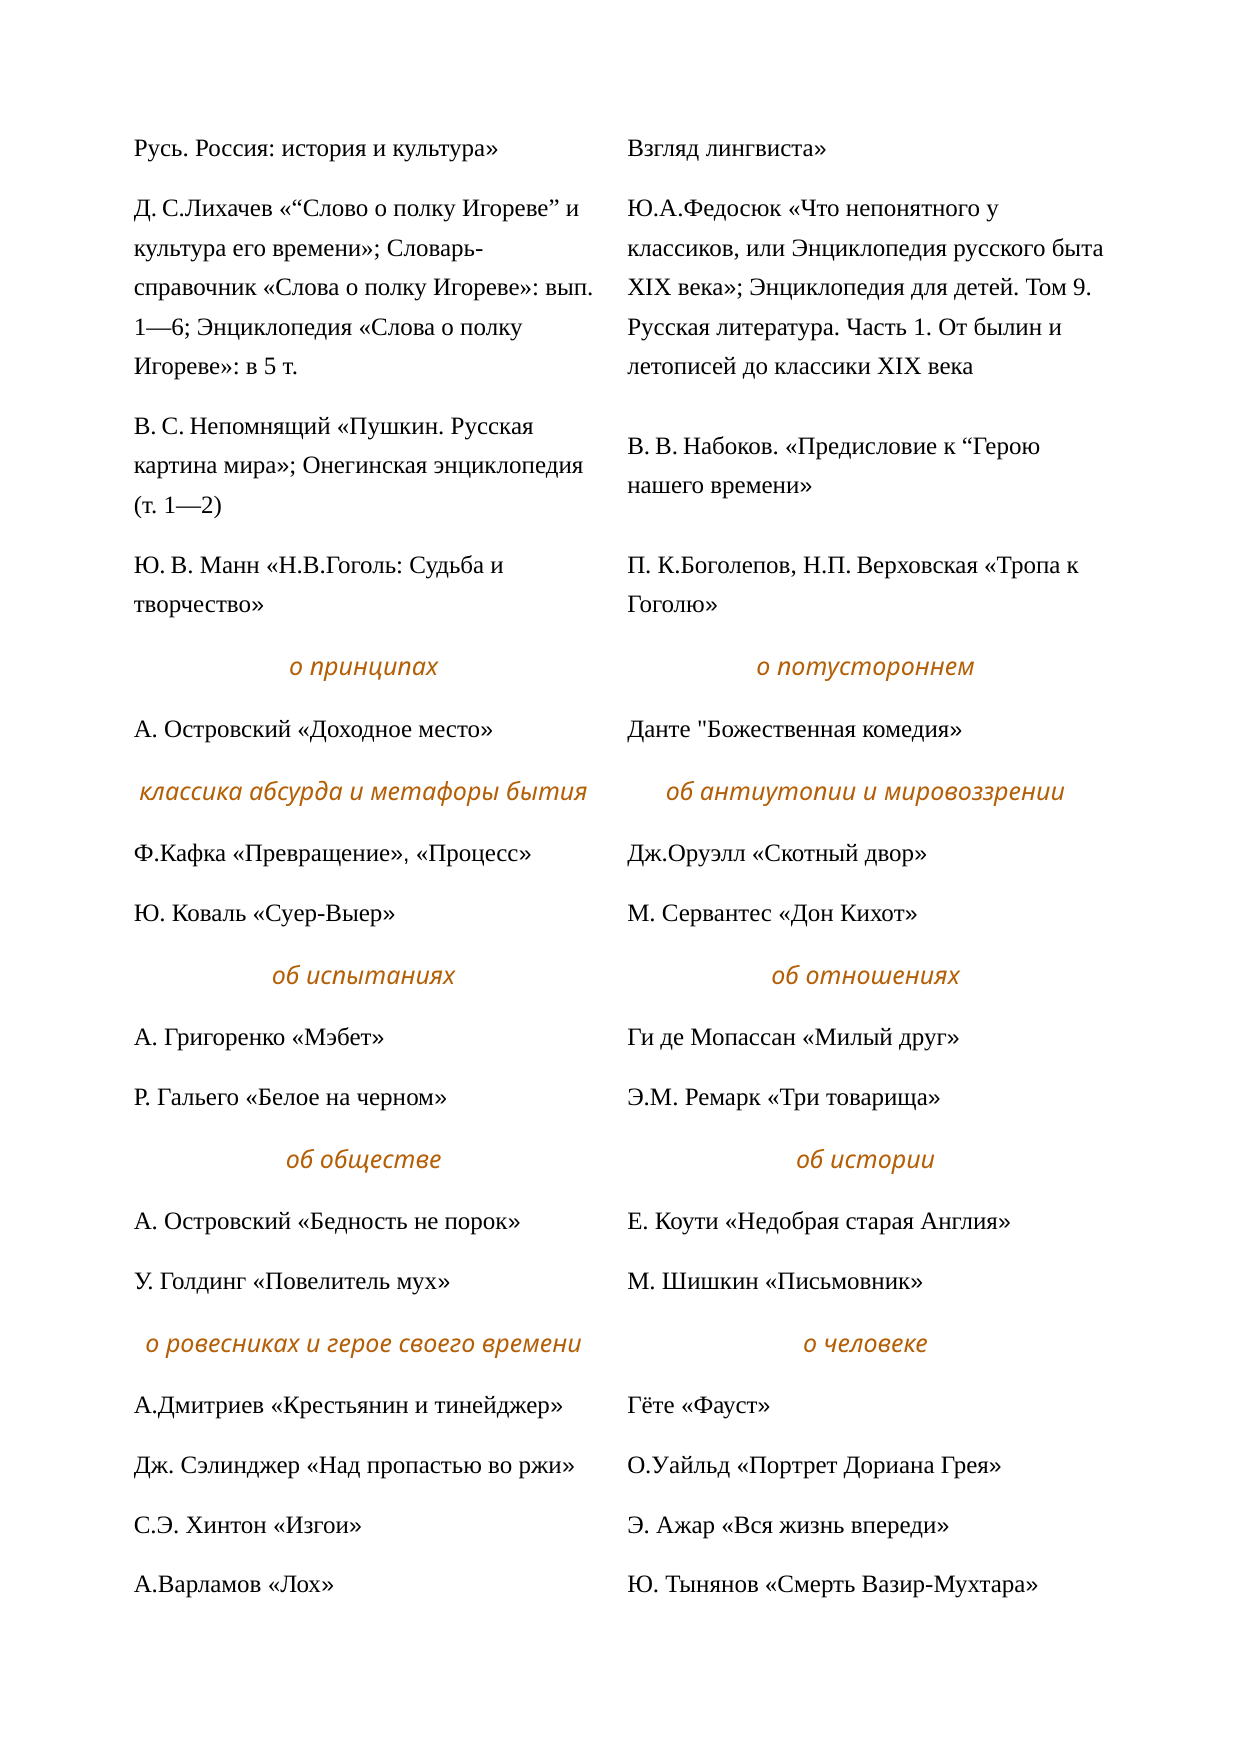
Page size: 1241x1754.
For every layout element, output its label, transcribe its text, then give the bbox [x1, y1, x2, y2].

table_cell У. Голдинг «Повелитель мух» [118, 1251, 612, 1310]
table_cell П. К.Боголепов, Н.П. Верховская «Тропа к Гоголю» [612, 534, 1122, 633]
table_cell об истории [612, 1126, 1122, 1191]
table_cell о принципах [118, 634, 612, 698]
table_cell классика абсурда и метафоры бытия [118, 758, 612, 823]
table_cell Русь. Россия: история и культура» [118, 118, 612, 178]
table_cell А.Варламов «Лох» [118, 1554, 612, 1613]
table_cell Д. С.Лихачев «“Слово о полку Игореве” и культура его времени»; Словарь-справочник «Слова о полку Игореве»: вып. 1—6; Энциклопедия «Слова о полку Игореве»: в 5 т. [118, 178, 612, 396]
table_cell В. С. Непомнящий «Пушкин. Русская картина мира»; Онегинская энциклопедия (т. 1—2) [118, 396, 612, 534]
table_cell А. Островский «Доходное место» [118, 699, 612, 758]
table_cell об отношениях [612, 942, 1122, 1007]
table_cell Взгляд лингвиста» [612, 118, 1122, 178]
table_cell Э. Ажар «Вся жизнь впереди» [612, 1494, 1122, 1554]
table_cell Р. Гальего «Белое на черном» [118, 1067, 612, 1126]
table_cell Ф.Кафка «Превращение», «Процесс» [118, 823, 612, 882]
table_cell Ю. Тынянов «Смерть Вазир-Мухтара» [612, 1554, 1122, 1613]
table_cell об антиутопии и мировоззрении [612, 758, 1122, 823]
table_cell Э.М. Ремарк «Три товарища» [612, 1067, 1122, 1126]
table_cell С.Э. Хинтон «Изгои» [118, 1494, 612, 1554]
table_cell В. В. Набоков. «Предисловие к “Герою нашего времени» [612, 396, 1122, 534]
table_cell А. Островский «Бедность не порок» [118, 1191, 612, 1251]
table_cell Данте "Божественная комедия» [612, 699, 1122, 758]
table_cell О.Уайльд «Портрет Дориана Грея» [612, 1435, 1122, 1494]
table_cell Е. Коути «Недобрая старая Англия» [612, 1191, 1122, 1251]
table_cell М. Сервантес «Дон Кихот» [612, 883, 1122, 942]
table_cell М. Шишкин «Письмовник» [612, 1251, 1122, 1310]
table_cell об испытаниях [118, 942, 612, 1007]
table_cell о человеке [612, 1310, 1122, 1375]
table_cell Гёте «Фауст» [612, 1375, 1122, 1435]
table_cell А. Григоренко «Мэбет» [118, 1007, 612, 1067]
table_cell об обществе [118, 1126, 612, 1191]
table_cell Ю.А.Федосюк «Что непонятного у классиков, или Энциклопедия русского быта XIX века»; Энциклопедия для детей. Том 9. Русская литература. Часть 1. От былин и летописей до классики XIX века [612, 178, 1122, 396]
table_cell Дж. Сэлинджер «Над пропастью во ржи» [118, 1435, 612, 1494]
table_cell Ги де Мопассан «Милый друг» [612, 1007, 1122, 1067]
table_cell Ю. В. Манн «Н.В.Гоголь: Судьба и творчество» [118, 534, 612, 633]
table_cell о ровесниках и герое своего времени [118, 1310, 612, 1375]
table_cell Дж.Оруэлл «Скотный двор» [612, 823, 1122, 882]
table_cell А.Дмитриев «Крестьянин и тинейджер» [118, 1375, 612, 1435]
table_cell Ю. Коваль «Суер-Выер» [118, 883, 612, 942]
table_cell о потустороннем [612, 634, 1122, 698]
